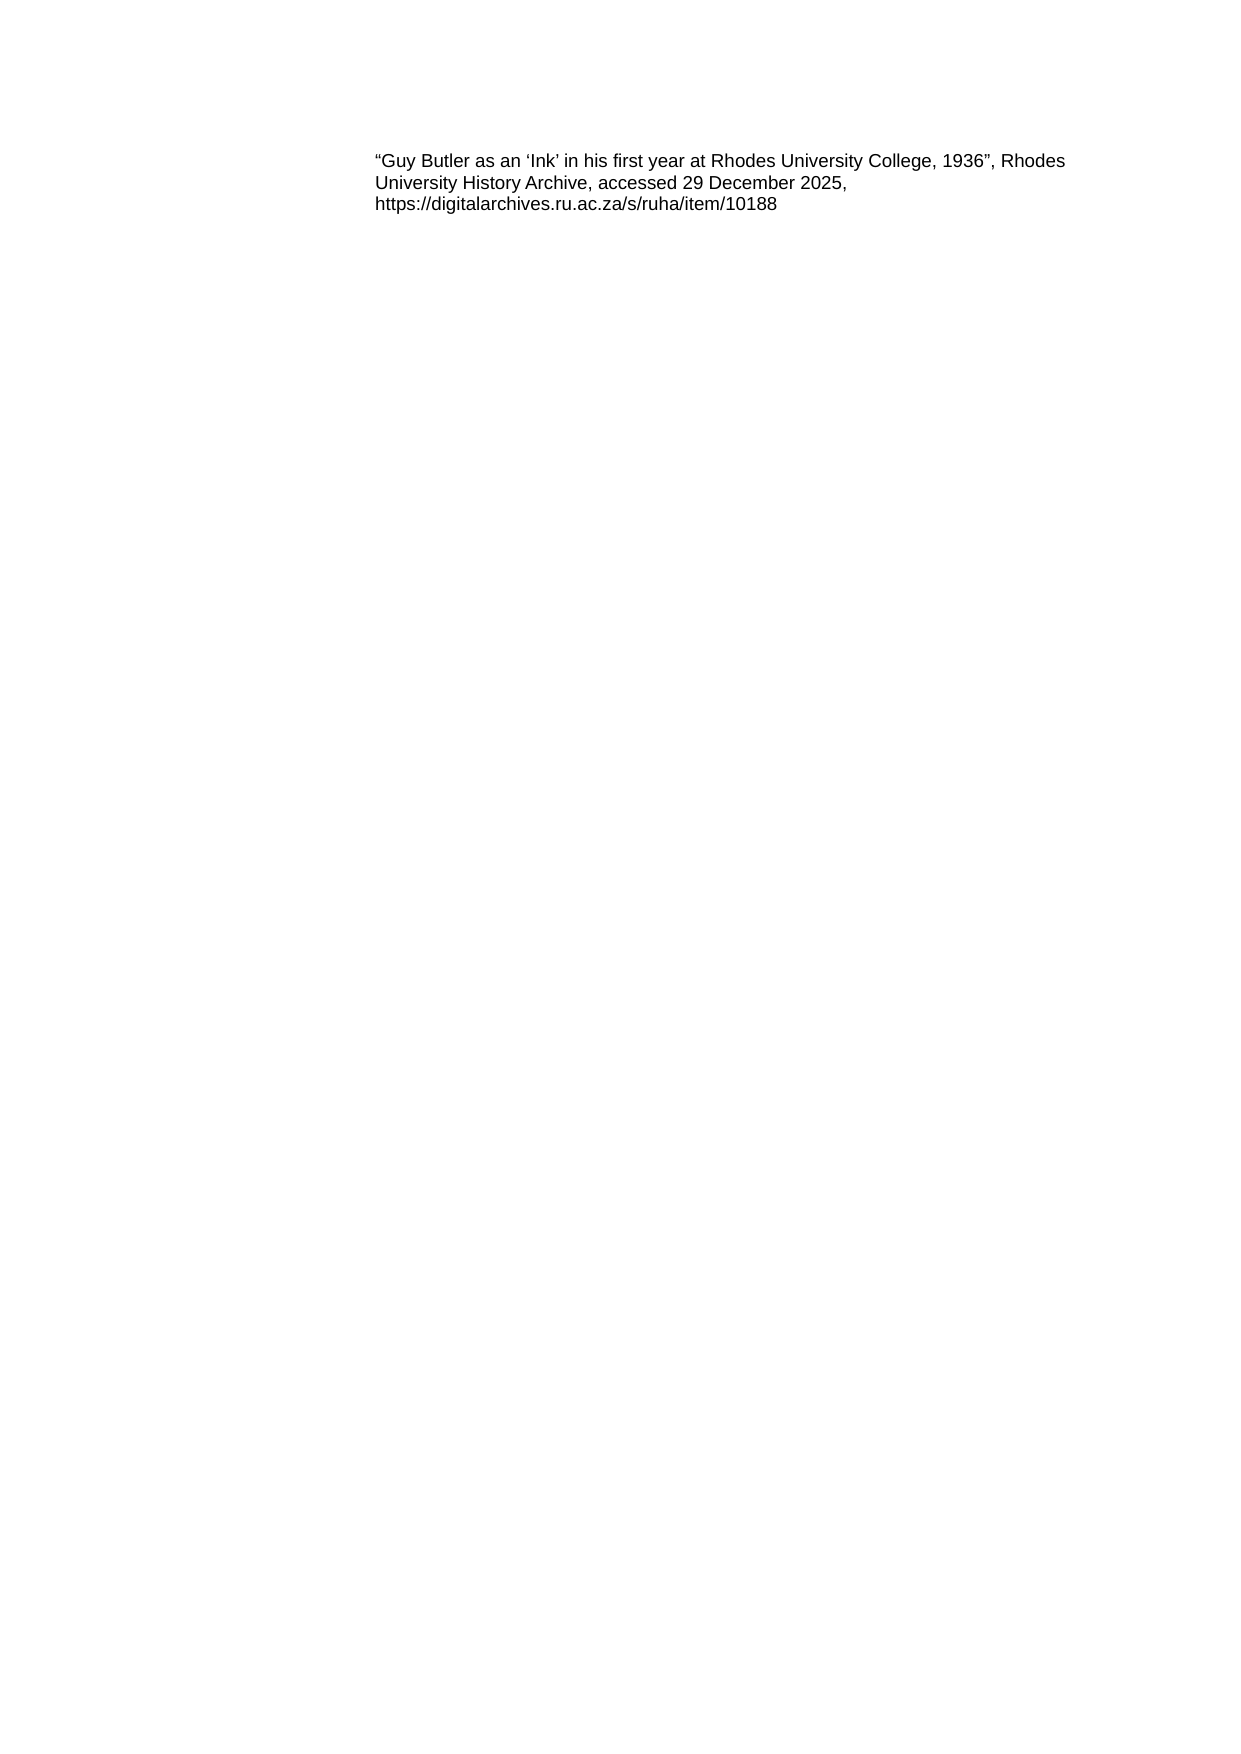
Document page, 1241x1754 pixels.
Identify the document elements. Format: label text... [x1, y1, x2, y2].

text “Guy Butler as an ‘Ink’ in his first year at Rhodes University College, 1936”, Rhodes University History Archive, accessed 29 December 2025, https://digitalarchives.ru.ac.za/s/ruha/item/10188 [375, 150, 1090, 215]
